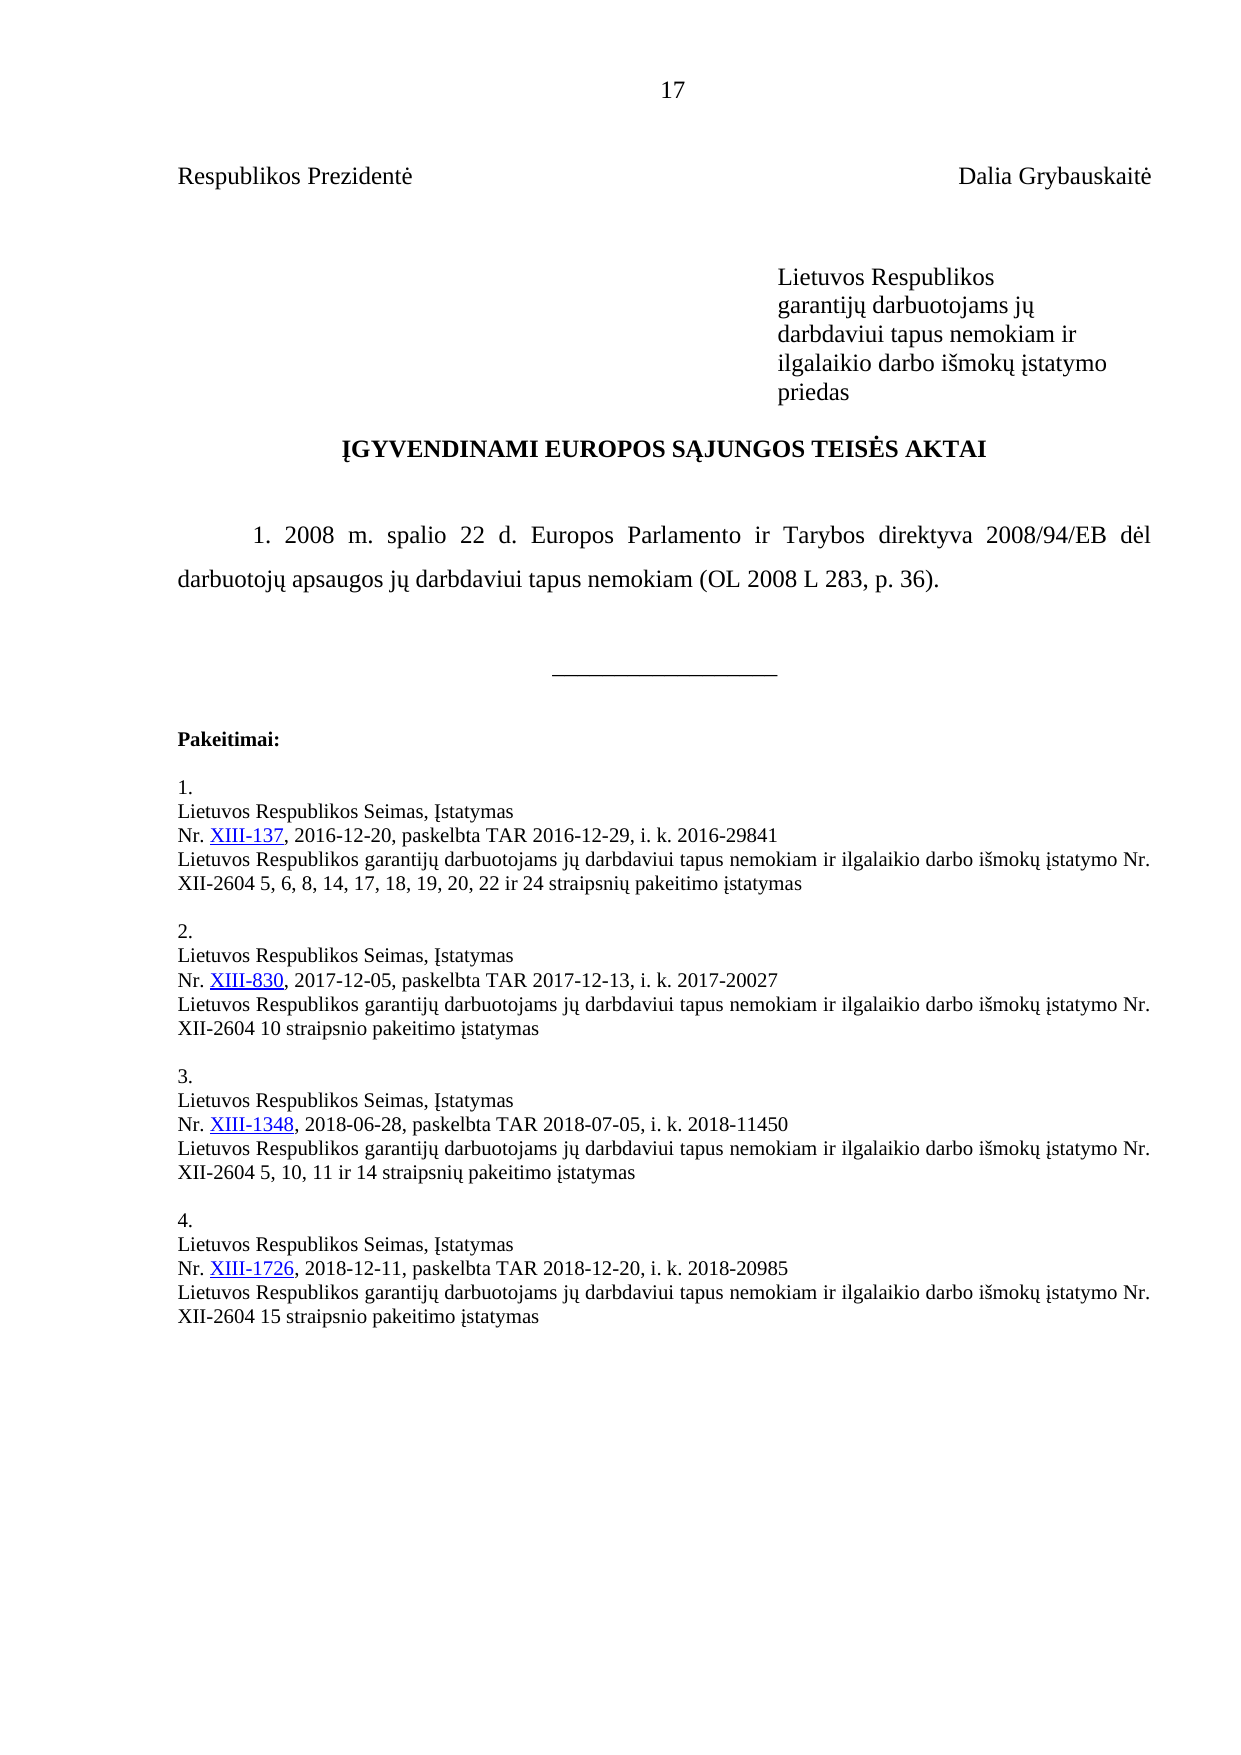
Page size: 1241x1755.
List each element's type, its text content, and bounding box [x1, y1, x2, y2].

text Lietuvos Respublikos garantijų darbuotojams jų darbdaviui tapus nemokiam ir ilgalaikio darbo išmokų įstatymo Nr. XII-2604 10 straipsnio pakeitimo įstatymas [177, 992, 1152, 1040]
text Lietuvos Respublikos Seimas, Įstatymas [177, 1088, 1152, 1112]
text Nr. XIII-830, 2017-12-05, paskelbta TAR 2017-12-13, i. k. 2017-20027 [177, 967, 1152, 992]
text Lietuvos Respublikos garantijų darbuotojams jų darbdaviui tapus nemokiam ir ilgalaikio darbo išmokų įstatymo Nr. XII-2604 15 straipsnio pakeitimo įstatymas [177, 1280, 1152, 1328]
text 3. [177, 1064, 1152, 1088]
text Lietuvos Respublikos garantijų darbuotojams jų darbdaviui tapus nemokiam ir ilgalaikio darbo išmokų įstatymo Nr. XII-2604 5, 10, 11 ir 14 straipsnių pakeitimo įstatymas [177, 1136, 1152, 1184]
text Lietuvos Respublikos garantijų darbuotojams jų darbdaviui tapus nemokiam ir ilgalaikio darbo išmokų įstatymo Nr. XII-2604 5, 6, 8, 14, 17, 18, 19, 20, 22 ir 24 straipsnių pakeitimo įstatymas [177, 847, 1152, 895]
text Respublikos Prezidentė Dalia Grybauskaitė [177, 161, 1152, 190]
text Lietuvos Respublikos Seimas, Įstatymas [177, 799, 1152, 823]
text Nr. XIII-137, 2016-12-20, paskelbta TAR 2016-12-29, i. k. 2016-29841 [177, 823, 1152, 847]
text 4. [177, 1208, 1152, 1232]
text darbdaviui tapus nemokiam ir [177, 319, 1152, 348]
text Lietuvos Respublikos Seimas, Įstatymas [177, 943, 1152, 967]
text 1. 2008 m. spalio 22 d. Europos Parlamento ir Tarybos direktyva 2008/94/EB dėl darbuotojų apsaugos jų darbdaviui tapus nemokiam (OL 2008 L 283, p. 36). [177, 521, 1152, 592]
text 1. [177, 775, 1152, 799]
text Nr. XIII-1726, 2018-12-11, paskelbta TAR 2018-12-20, i. k. 2018-20985 [177, 1256, 1152, 1280]
text ĮGYVENDINAMI EUROPOS SĄJUNGOS TEISĖS AKTAI [177, 434, 1152, 463]
text Lietuvos Respublikos Seimas, Įstatymas [177, 1232, 1152, 1256]
text Lietuvos Respublikos [177, 262, 1152, 291]
text Nr. XIII-1348, 2018-06-28, paskelbta TAR 2018-07-05, i. k. 2018-11450 [177, 1112, 1152, 1136]
text __________________ [177, 650, 1152, 679]
text ilgalaikio darbo išmokų įstatymo [177, 348, 1152, 377]
text 2. [177, 919, 1152, 943]
text priedas [177, 377, 1152, 406]
text Pakeitimai: [177, 727, 1152, 751]
text garantijų darbuotojams jų [177, 291, 1152, 319]
